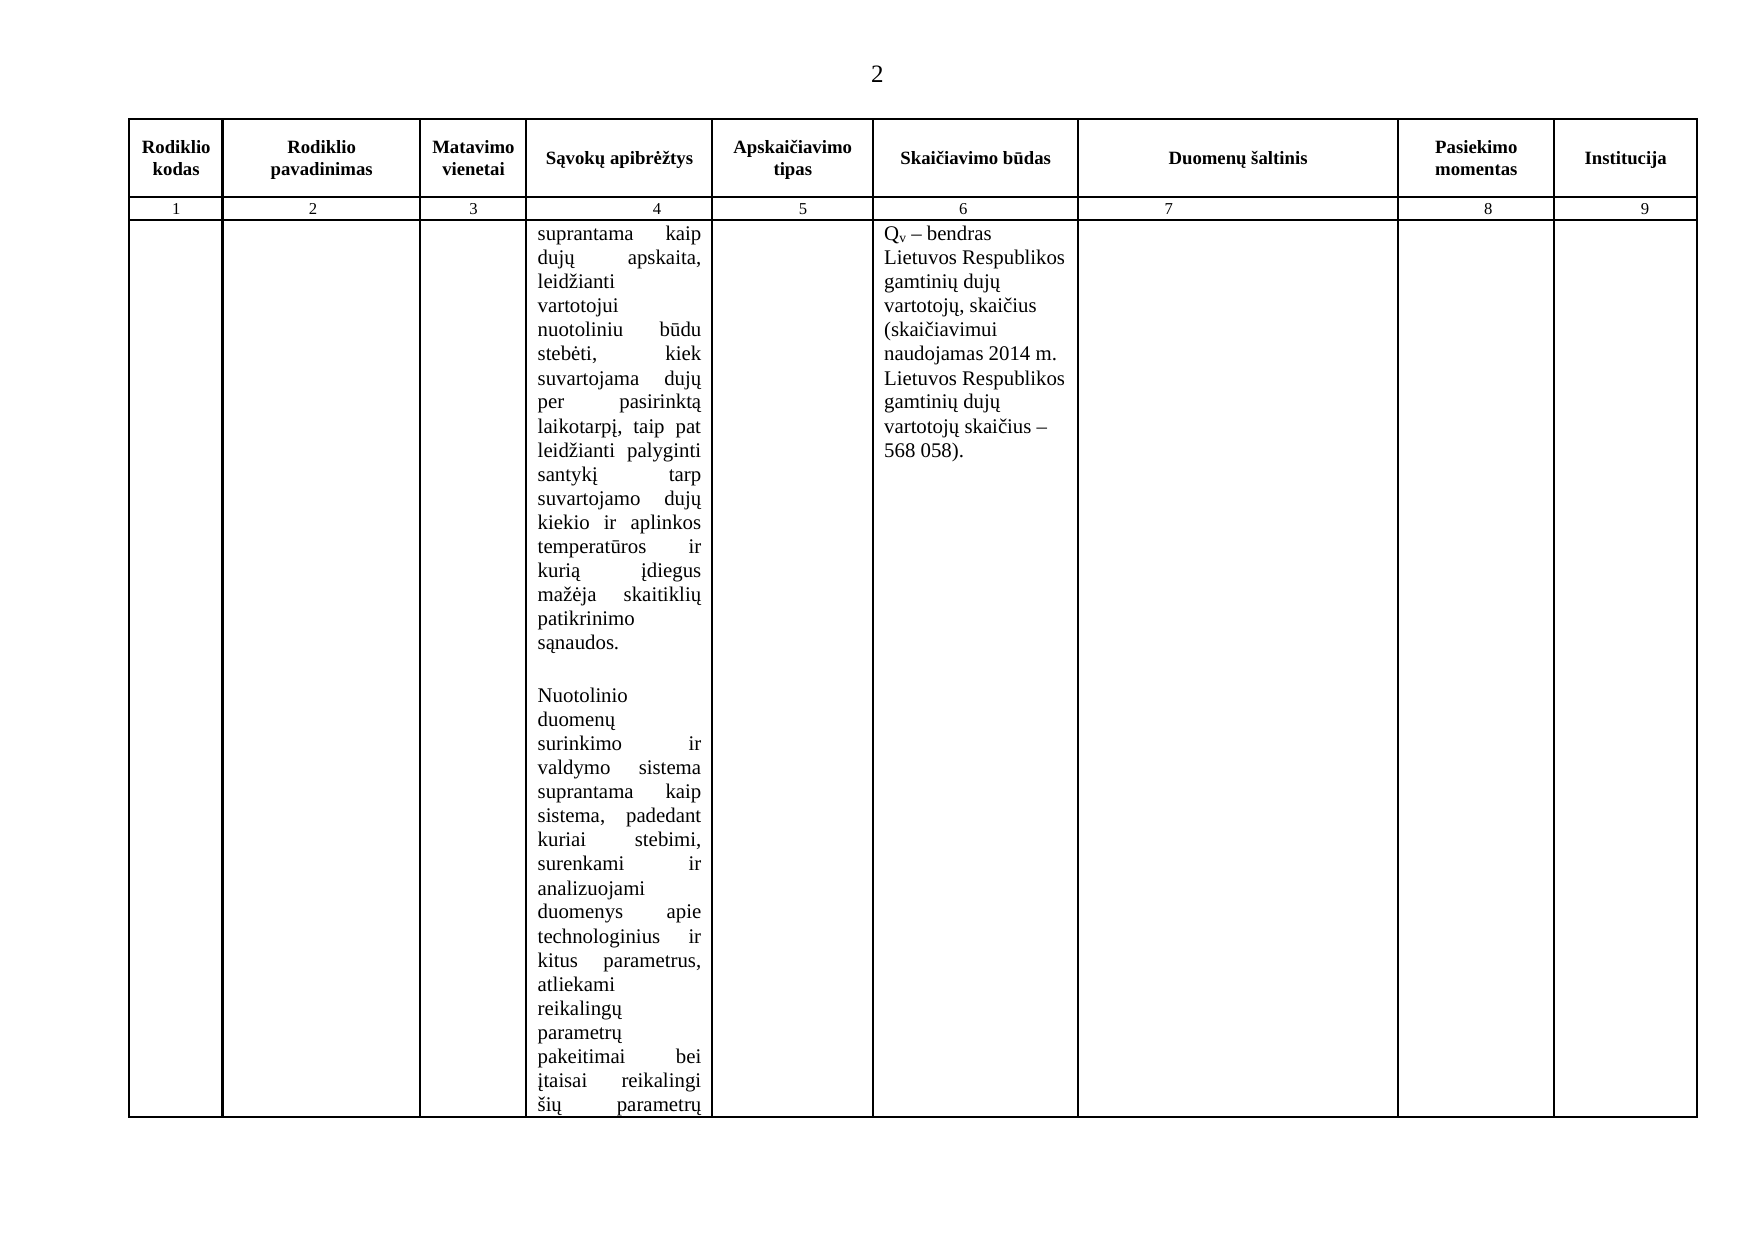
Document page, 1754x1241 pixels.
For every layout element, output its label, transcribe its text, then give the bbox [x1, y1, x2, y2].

table_cell [421, 221, 525, 1116]
table_cell 9 [1555, 198, 1696, 219]
table_cell 6 [874, 198, 1077, 219]
table_header Matavimo vienetai [421, 120, 525, 196]
table_cell [1399, 221, 1553, 1116]
table_cell Qv – bendras Lietuvos Respublikos gamtinių dujų vartotojų, skaičius (skaičiavimui naudojamas 2014 m. Lietuvos Respublikos gamtinių dujų vartotojų skaičius – 568 058). [874, 221, 1077, 1116]
table_cell 5 [713, 198, 872, 219]
table_cell suprantama kaip dujų apskaita, leidžianti vartotojui nuotoliniu būdu stebėti, kiek suvartojama dujų per pasirinktą laikotarpį, taip pat leidžianti palyginti santykį tarp suvartojamo dujų kiekio ir aplinkos temperatūros ir kurią įdiegus mažėja skaitiklių patikrinimo sąnaudos. Nuotolinio duomenų surinkimo ir valdymo sistema suprantama kaip sistema, padedant kuriai stebimi, surenkami ir analizuojami duomenys apie technologinius ir kitus parametrus, atliekami reikalingų parametrų pakeitimai bei įtaisai reikalingi šių parametrų [527, 221, 711, 1116]
table_header Rodiklio kodas [130, 120, 221, 196]
table_cell 7 [1079, 198, 1397, 219]
table_cell 3 [421, 198, 525, 219]
table_header Pasiekimo momentas [1399, 120, 1553, 196]
table_cell 1 [130, 198, 221, 219]
table_cell [1079, 221, 1397, 1116]
table_cell [130, 221, 221, 1116]
table_header Duomenų šaltinis [1079, 120, 1397, 196]
table_cell 8 [1399, 198, 1553, 219]
table_header Institucija [1555, 120, 1696, 196]
table_cell [713, 221, 872, 1116]
table_cell 2 [224, 198, 419, 219]
table_header Apskaičiavimo tipas [713, 120, 872, 196]
table_header Rodiklio pavadinimas [224, 120, 419, 196]
table_cell 4 [527, 198, 711, 219]
table_cell [224, 221, 419, 1116]
table_header Skaičiavimo būdas [874, 120, 1077, 196]
table_cell [1555, 221, 1696, 1116]
table_header Sąvokų apibrėžtys [527, 120, 711, 196]
